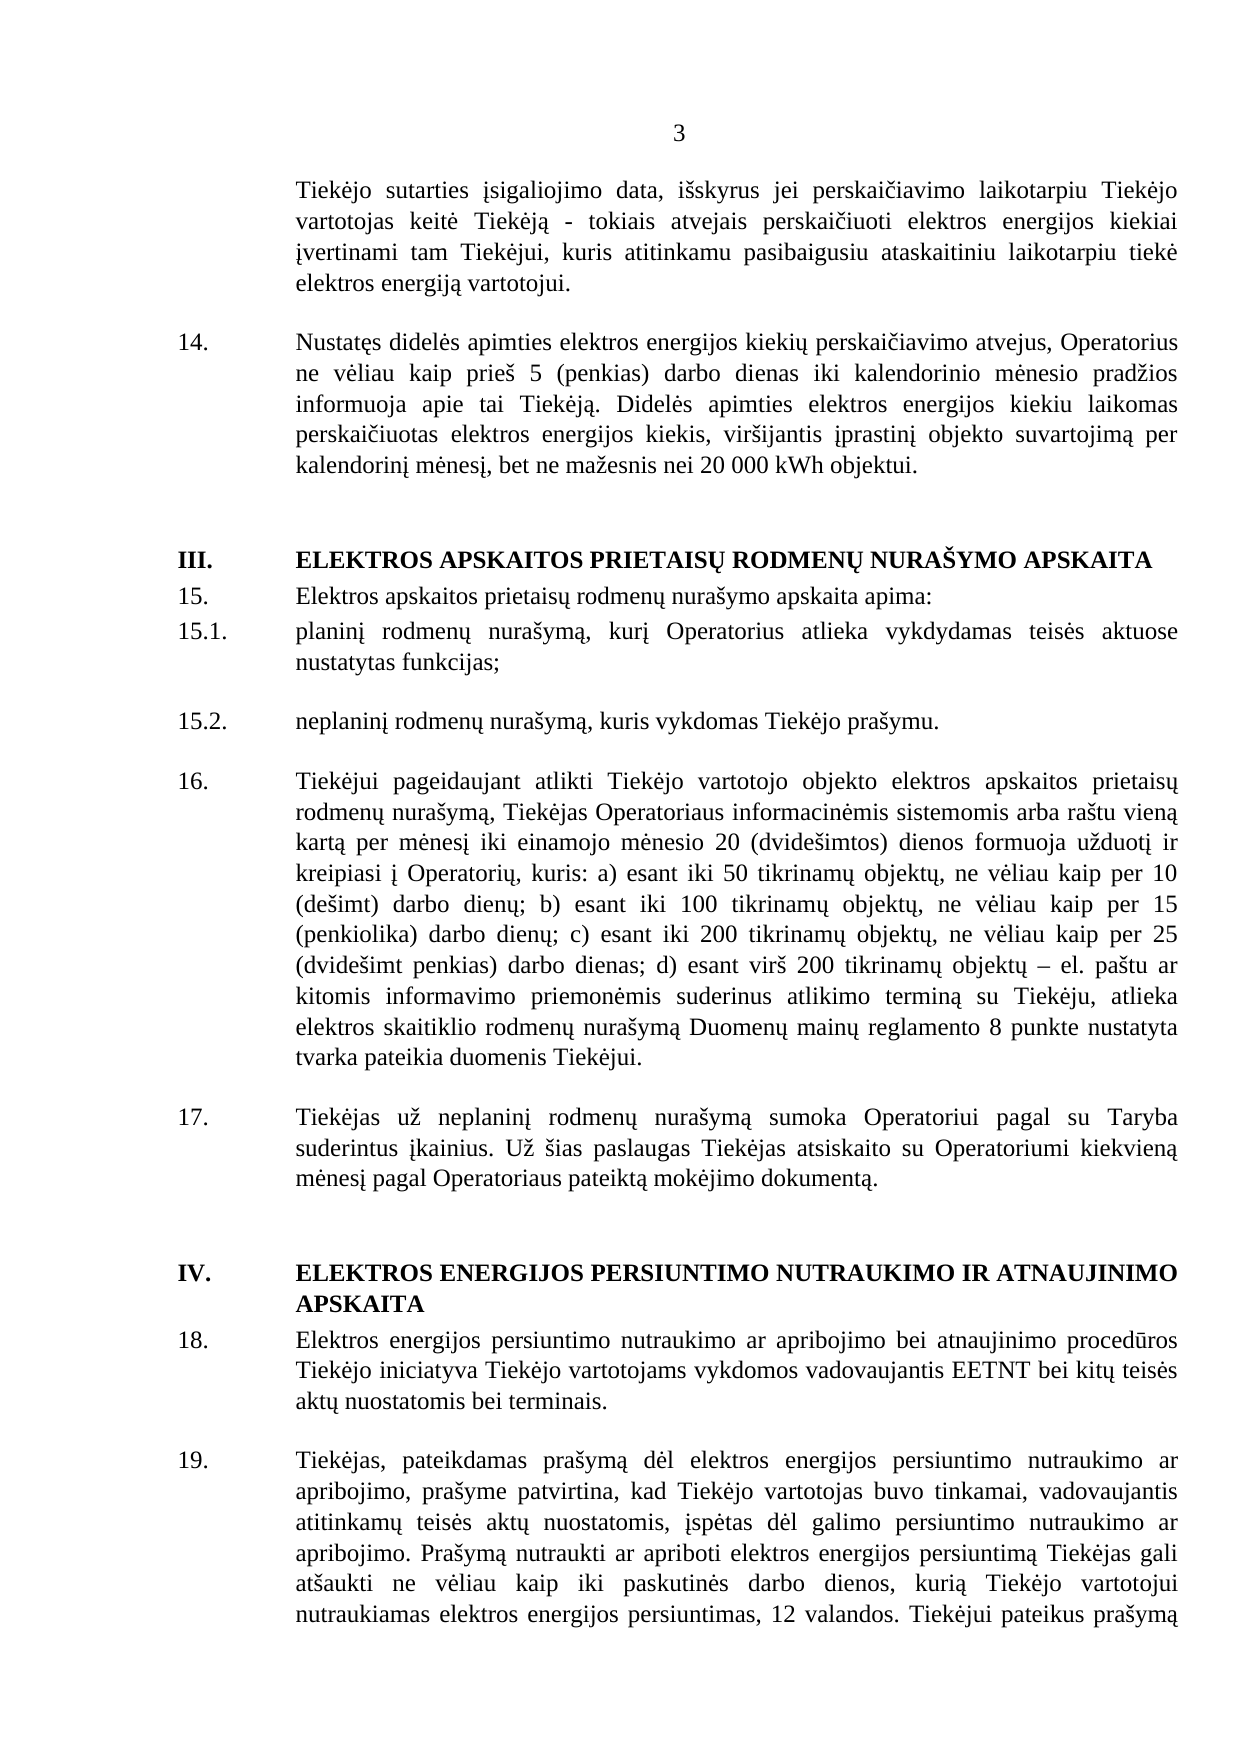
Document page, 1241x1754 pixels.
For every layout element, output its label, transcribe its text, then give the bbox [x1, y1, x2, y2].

text 18. Elektros energijos persiuntimo nutraukimo ar apribojimo bei atnaujinimo procedūros Tiekėjo iniciatyva Tiekėjo vartotojams vykdomos vadovaujantis EETNT bei kitų teisės aktų nuostatomis bei terminais. [177, 1325, 1179, 1415]
text III. ELEKTROS APSKAITOS PRIETAISŲ RODMENŲ NURAŠYMO APSKAITA [177, 545, 1179, 574]
text 16. Tiekėjui pageidaujant atlikti Tiekėjo vartotojo objekto elektros apskaitos prietaisų rodmenų nurašymą, Tiekėjas Operatoriaus informacinėmis sistemomis arba raštu vieną kartą per mėnesį iki einamojo mėnesio 20 (dvidešimtos) dienos formuoja užduotį ir kreipiasi į Operatorių, kuris: a) esant iki 50 tikrinamų objektų, ne vėliau kaip per 10 (dešimt) darbo dienų; b) esant iki 100 tikrinamų objektų, ne vėliau kaip per 15 (penkiolika) darbo dienų; c) esant iki 200 tikrinamų objektų, ne vėliau kaip per 25 (dvidešimt penkias) darbo dienas; d) esant virš 200 tikrinamų objektų – el. paštu ar kitomis informavimo priemonėmis suderinus atlikimo terminą su Tiekėju, atlieka elektros skaitiklio rodmenų nurašymą Duomenų mainų reglamento 8 punkte nustatyta tvarka pateikia duomenis Tiekėjui. [177, 766, 1179, 1071]
text 14. Nustatęs didelės apimties elektros energijos kiekių perskaičiavimo atvejus, Operatorius ne vėliau kaip prieš 5 (penkias) darbo dienas iki kalendorinio mėnesio pradžios informuoja apie tai Tiekėją. Didelės apimties elektros energijos kiekiu laikomas perskaičiuotas elektros energijos kiekis, viršijantis įprastinį objekto suvartojimą per kalendorinį mėnesį, bet ne mažesnis nei 20 000 kWh objektui. [177, 327, 1179, 479]
text 19. Tiekėjas, pateikdamas prašymą dėl elektros energijos persiuntimo nutraukimo ar apribojimo, prašyme patvirtina, kad Tiekėjo vartotojas buvo tinkamai, vadovaujantis atitinkamų teisės aktų nuostatomis, įspėtas dėl galimo persiuntimo nutraukimo ar apribojimo. Prašymą nutraukti ar apriboti elektros energijos persiuntimą Tiekėjas gali atšaukti ne vėliau kaip iki paskutinės darbo dienos, kurią Tiekėjo vartotojui nutraukiamas elektros energijos persiuntimas, 12 valandos. Tiekėjui pateikus prašymą [177, 1446, 1179, 1628]
text 15.1. planinį rodmenų nurašymą, kurį Operatorius atlieka vykdydamas teisės aktuose nustatytas funkcijas; [177, 616, 1179, 676]
text 15. Elektros apskaitos prietaisų rodmenų nurašymo apskaita apima: [177, 581, 1179, 609]
text Tiekėjo sutarties įsigaliojimo data, išskyrus jei perskaičiavimo laikotarpiu Tiekėjo vartotojas keitė Tiekėją - tokiais atvejais perskaičiuoti elektros energijos kiekiai įvertinami tam Tiekėjui, kuris atitinkamu pasibaigusiu ataskaitiniu laikotarpiu tiekė elektros energiją vartotojui. [177, 176, 1179, 297]
text IV. ELEKTROS ENERGIJOS PERSIUNTIMO NUTRAUKIMO IR ATNAUJINIMO APSKAITA [177, 1258, 1179, 1318]
text 15.2. neplaninį rodmenų nurašymą, kuris vykdomas Tiekėjo prašymu. [177, 706, 1179, 735]
text 17. Tiekėjas už neplaninį rodmenų nurašymą sumoka Operatoriui pagal su Taryba suderintus įkainius. Už šias paslaugas Tiekėjas atsiskaito su Operatoriumi kiekvieną mėnesį pagal Operatoriaus pateiktą mokėjimo dokumentą. [177, 1102, 1179, 1192]
